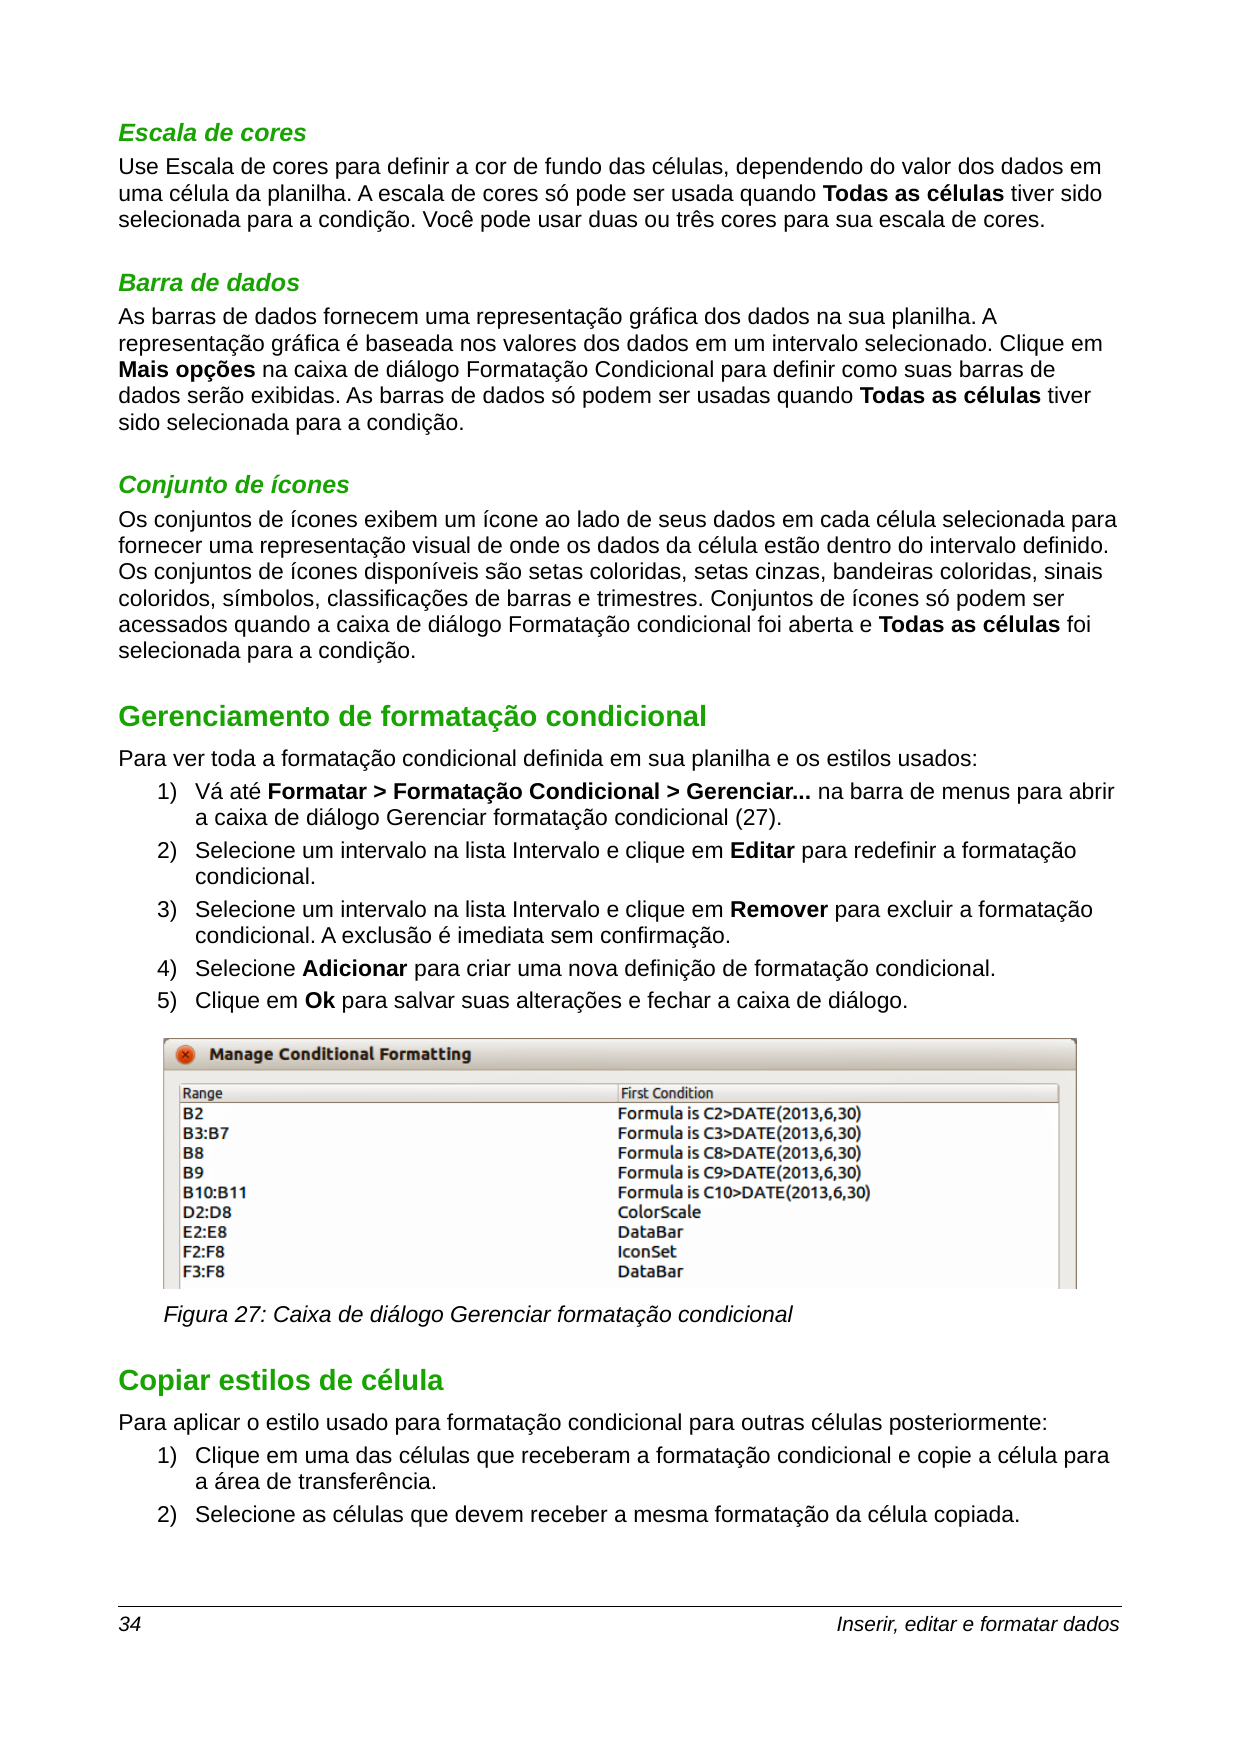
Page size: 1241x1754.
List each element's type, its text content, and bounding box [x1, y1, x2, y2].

list Para ver toda a formatação condicional definida em sua planilha e os estilos usados: [118, 745, 1122, 772]
text Figura 27: Caixa de diálogo Gerenciar formatação condicional [163, 1301, 1077, 1327]
list Selecione Adicionar para criar uma nova definição de formatação condicional. [177, 955, 1122, 981]
subtitle Conjunto de ícones [118, 470, 1122, 499]
list Selecione um intervalo na lista Intervalo e clique em Editar para redefinir a formatação condicional. [177, 837, 1122, 890]
text Use Escala de cores para definir a cor de fundo das células, dependendo do valor dos dados em uma célula da planilha. A escala de cores só pode ser usada quando Todas as células tiver sido selecionada para a condição. Você pode usar duas ou três cores para sua escala de cores. [118, 153, 1122, 232]
subtitle Escala de cores [118, 118, 1122, 147]
text As barras de dados fornecem uma representação gráfica dos dados na sua planilha. A representação gráfica é baseada nos valores dos dados em um intervalo selecionado. Clique em Mais opções na caixa de diálogo Formatação Condicional para definir como suas barras de dados serão exibidas. As barras de dados só podem ser usadas quando Todas as células tiver sido selecionada para a condição. [118, 303, 1122, 435]
picture [163, 1038, 1077, 1289]
list Para aplicar o estilo usado para formatação condicional para outras células posteriormente: [118, 1409, 1122, 1435]
list Selecione um intervalo na lista Intervalo e clique em Remover para excluir a formatação condicional. A exclusão é imediata sem confirmação. [177, 896, 1122, 949]
subtitle Gerenciamento de formatação condicional [118, 699, 1122, 733]
list Vá até Formatar > Formatação Condicional > Gerenciar... na barra de menus para abrir a caixa de diálogo Gerenciar formatação condicional (27). [177, 778, 1122, 831]
list Clique em uma das células que receberam a formatação condicional e copie a célula para a área de transferência. [177, 1442, 1122, 1494]
list Selecione as células que devem receber a mesma formatação da célula copiada. [177, 1501, 1122, 1527]
list Clique em Ok para salvar suas alterações e fechar a caixa de diálogo. [177, 987, 1122, 1014]
subtitle Copiar estilos de célula [118, 1363, 1122, 1397]
subtitle Barra de dados [118, 268, 1122, 297]
text Os conjuntos de ícones exibem um ícone ao lado de seus dados em cada célula selecionada para fornecer uma representação visual de onde os dados da célula estão dentro do intervalo definido. Os conjuntos de ícones disponíveis são setas coloridas, setas cinzas, bandeiras coloridas, sinais coloridos, símbolos, classificações de barras e trimestres. Conjuntos de ícones só podem ser acessados quando a caixa de diálogo Formatação condicional foi aberta e Todas as células foi selecionada para a condição. [118, 506, 1122, 664]
